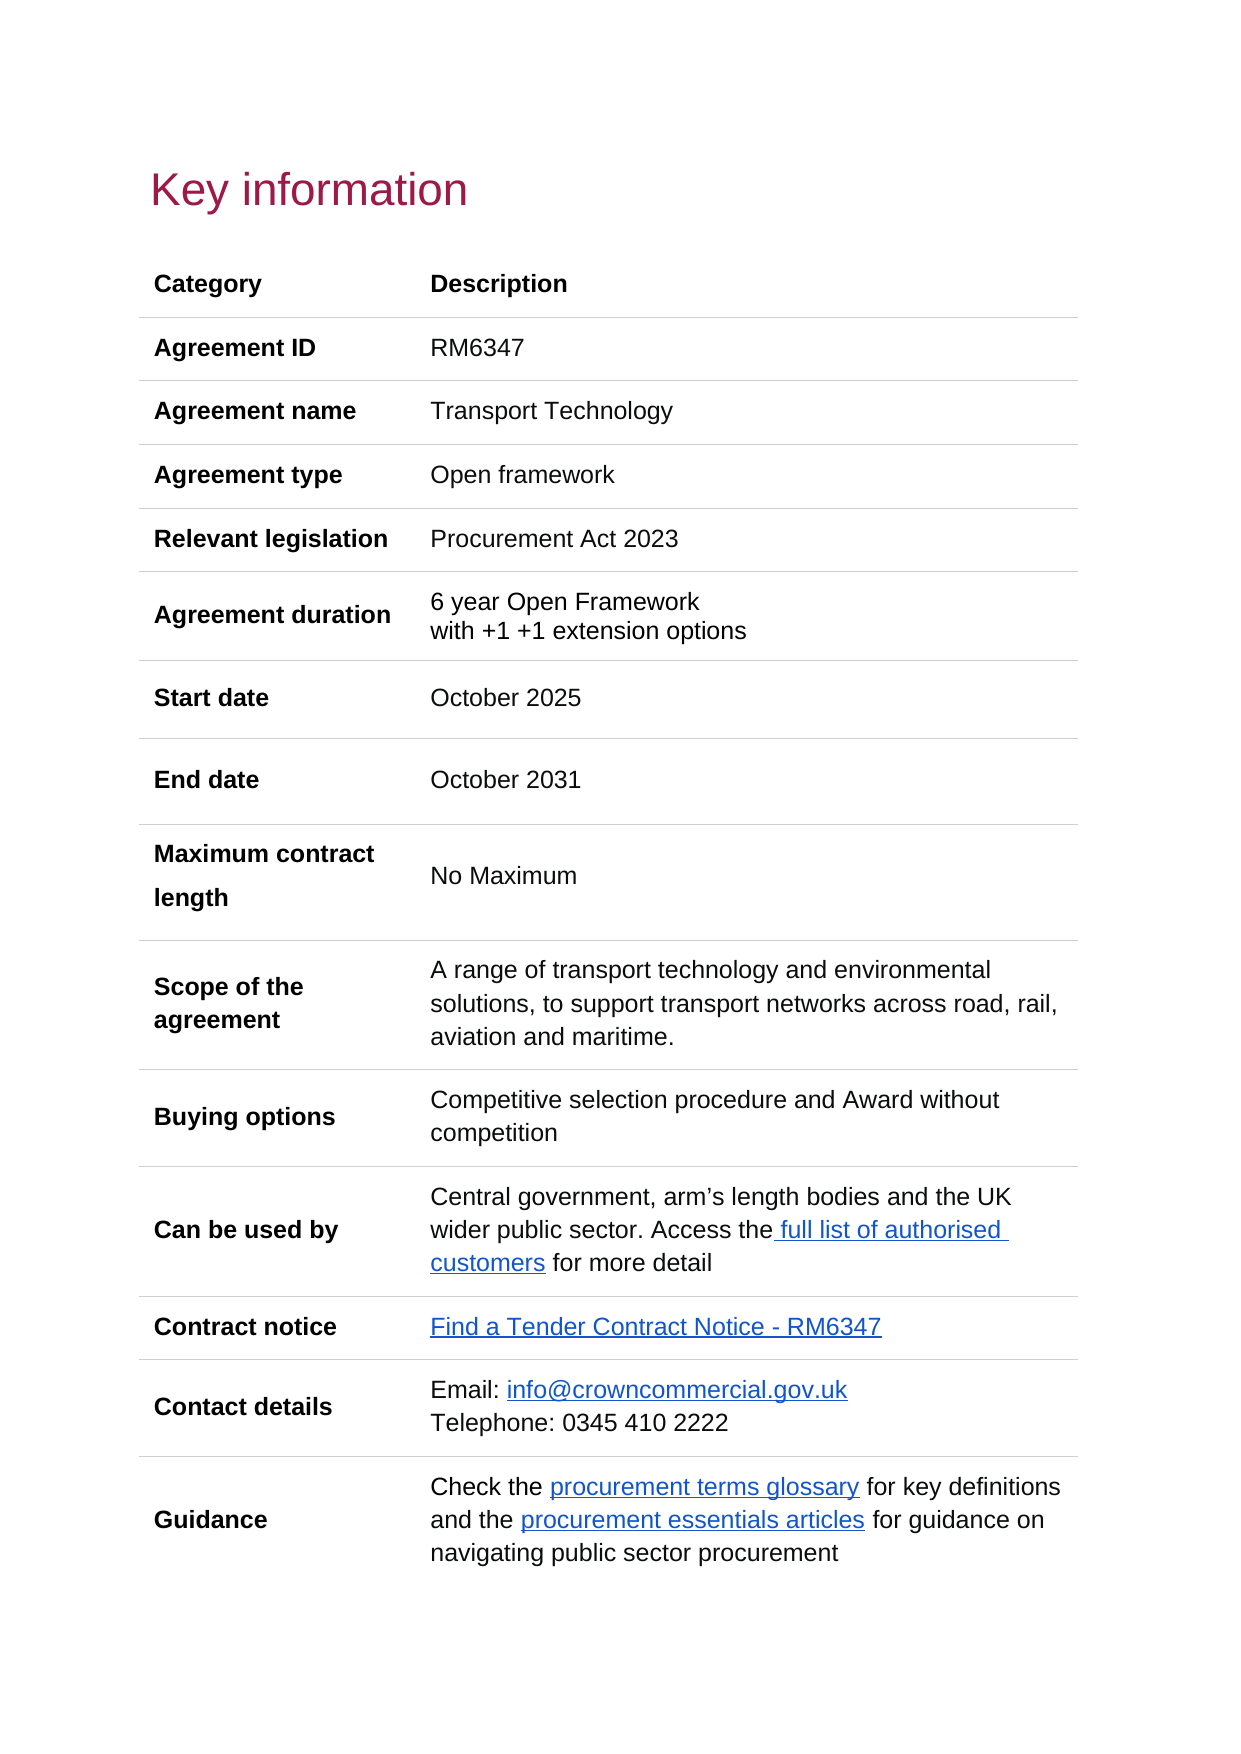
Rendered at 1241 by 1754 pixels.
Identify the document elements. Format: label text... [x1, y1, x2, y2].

table_cell Competitive selection procedure and Award without competition [415, 1070, 1078, 1166]
table_cell Transport Technology [415, 381, 1078, 444]
table_cell RM6347 [415, 318, 1078, 380]
table_cell Start date [139, 661, 415, 738]
table_cell Find a Tender Contract Notice - RM6347 [415, 1297, 1078, 1359]
table_cell Email: info@crowncommercial.gov.uk Telephone: 0345 410 2222 [415, 1360, 1078, 1456]
table_cell Scope of the agreement [139, 941, 415, 1069]
subtitle Key information [150, 162, 1090, 215]
table_cell Agreement duration [139, 572, 415, 660]
table_cell Open framework [415, 445, 1078, 508]
table_cell End date [139, 739, 415, 823]
table_cell Contact details [139, 1360, 415, 1456]
table_cell Maximum contract length [139, 825, 415, 939]
table_cell No Maximum [415, 825, 1078, 939]
table_header Category [139, 254, 415, 317]
table_cell Procurement Act 2023 [415, 509, 1078, 571]
table_cell Central government, arm’s length bodies and the UK wider public sector. Access the full list of authorised customers for more detail [415, 1167, 1078, 1296]
table_cell Agreement ID [139, 318, 415, 380]
table_cell Check the procurement terms glossary for key definitions and the procurement essentials articles for guidance on navigating public sector procurement [415, 1457, 1078, 1586]
table_cell Contract notice [139, 1297, 415, 1359]
table_cell Can be used by [139, 1167, 415, 1296]
table_cell Guidance [139, 1457, 415, 1586]
table_header Description [415, 254, 1078, 317]
table_cell Agreement type [139, 445, 415, 508]
table_cell Agreement name [139, 381, 415, 444]
table_cell October 2025 [415, 661, 1078, 738]
table_cell A range of transport technology and environmental solutions, to support transport networks across road, rail, aviation and maritime. [415, 941, 1078, 1069]
table_cell Relevant legislation [139, 509, 415, 571]
table_cell Buying options [139, 1070, 415, 1166]
table_cell October 2031 [415, 739, 1078, 823]
table_cell 6 year Open Framework with +1 +1 extension options [415, 572, 1078, 660]
